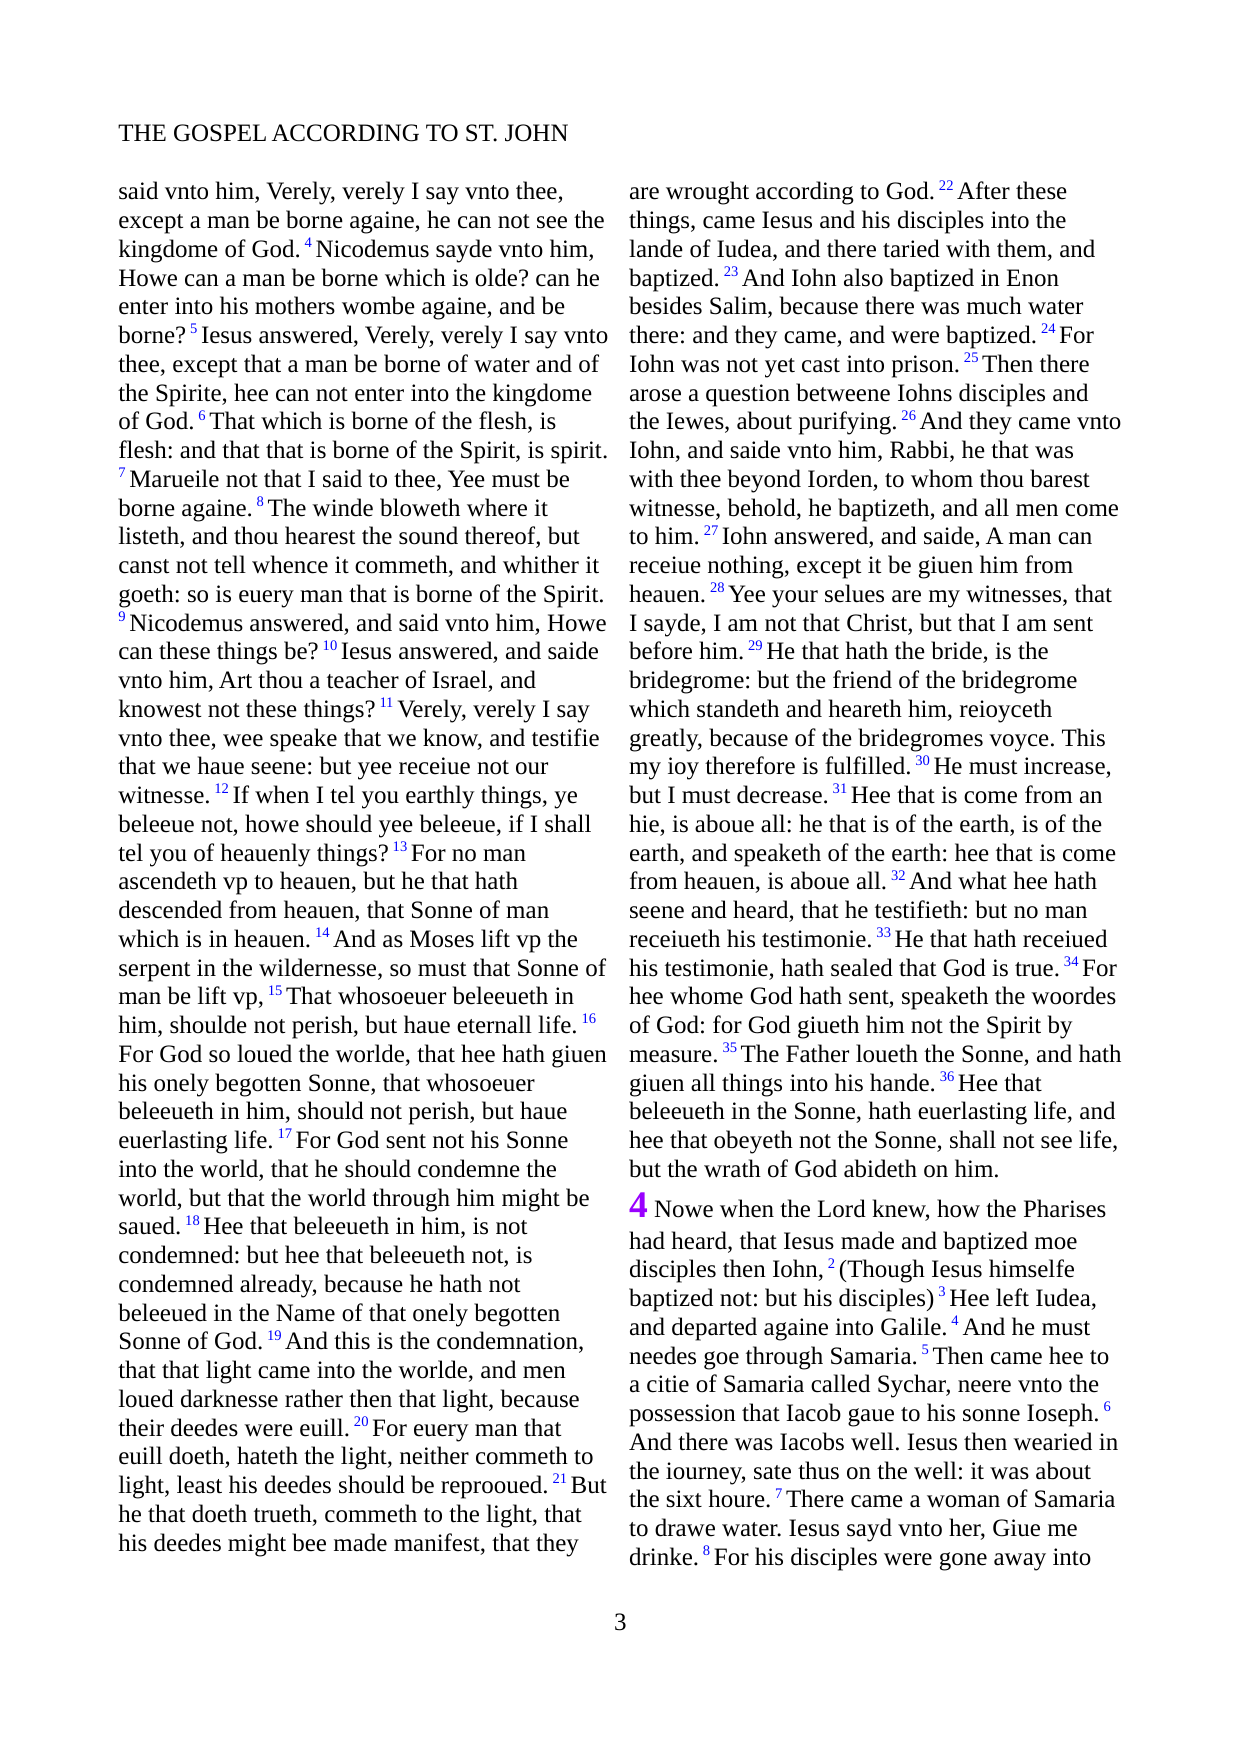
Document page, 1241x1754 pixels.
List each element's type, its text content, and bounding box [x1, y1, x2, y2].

text said vnto him, Verely, verely I say vnto thee, except a man be borne againe, he can not see the kingdome of God. 4 Nicodemus sayde vnto him, Howe can a man be borne which is olde? can he enter into his mothers wombe againe, and be borne? 5 Iesus answered, Verely, verely I say vnto thee, except that a man be borne of water and of the Spirite, hee can not enter into the kingdome of God. 6 That which is borne of the flesh, is flesh: and that that is borne of the Spirit, is spirit. 7 Marueile not that I said to thee, Yee must be borne againe. 8 The winde bloweth where it listeth, and thou hearest the sound thereof, but canst not tell whence it commeth, and whither it goeth: so is euery man that is borne of the Spirit. 9 Nicodemus answered, and said vnto him, Howe can these things be? 10 Iesus answered, and saide vnto him, Art thou a teacher of Israel, and knowest not these things? 11 Verely, verely I say vnto thee, wee speake that we know, and testifie that we haue seene: but yee receiue not our witnesse. 12 If when I tel you earthly things, ye beleeue not, howe should yee beleeue, if I shall tel you of heauenly things? 13 For no man ascendeth vp to heauen, but he that hath descended from heauen, that Sonne of man which is in heauen. 14 And as Moses lift vp the serpent in the wildernesse, so must that Sonne of man be lift vp, 15 That whosoeuer beleeueth in him, shoulde not perish, but haue eternall life. 16 For God so loued the worlde, that hee hath giuen his onely begotten Sonne, that whosoeuer beleeueth in him, should not perish, but haue euerlasting life. 17 For God sent not his Sonne into the world, that he should condemne the world, but that the world through him might be saued. 18 Hee that beleeueth in him, is not condemned: but hee that beleeueth not, is condemned already, because he hath not beleeued in the Name of that onely begotten Sonne of God. 19 And this is the condemnation, that that light came into the worlde, and men loued darknesse rather then that light, because their deedes were euill. 20 For euery man that euill doeth, hateth the light, neither commeth to light, least his deedes should be reprooued. 21 But he that doeth trueth, commeth to the light, that his deedes might bee made manifest, that they [118, 176, 611, 1556]
text are wrought according to God. 22 After these things, came Iesus and his disciples into the lande of Iudea, and there taried with them, and baptized. 23 And Iohn also baptized in Enon besides Salim, because there was much water there: and they came, and were baptized. 24 For Iohn was not yet cast into prison. 25 Then there arose a question betweene Iohns disciples and the Iewes, about purifying. 26 And they came vnto Iohn, and saide vnto him, Rabbi, he that was with thee beyond Iorden, to whom thou barest witnesse, behold, he baptizeth, and all men come to him. 27 Iohn answered, and saide, A man can receiue nothing, except it be giuen him from heauen. 28 Yee your selues are my witnesses, that I sayde, I am not that Christ, but that I am sent before him. 29 He that hath the bride, is the bridegrome: but the friend of the bridegrome which standeth and heareth him, reioyceth greatly, because of the bridegromes voyce. This my ioy therefore is fulfilled. 30 He must increase, but I must decrease. 31 Hee that is come from an hie, is aboue all: he that is of the earth, is of the earth, and speaketh of the earth: hee that is come from heauen, is aboue all. 32 And what hee hath seene and heard, that he testifieth: but no man receiueth his testimonie. 33 He that hath receiued his testimonie, hath sealed that God is true. 34 For hee whome God hath sent, speaketh the woordes of God: for God giueth him not the Spirit by measure. 35 The Father loueth the Sonne, and hath giuen all things into his hande. 36 Hee that beleeueth in the Sonne, hath euerlasting life, and hee that obeyeth not the Sonne, shall not see life, but the wrath of God abideth on him. [629, 176, 1122, 1183]
text 4 Nowe when the Lord knew, how the Pharises had heard, that Iesus made and baptized moe disciples then Iohn, 2 (Though Iesus himselfe baptized not: but his disciples) 3 Hee left Iudea, and departed againe into Galile. 4 And he must needes goe through Samaria. 5 Then came hee to a citie of Samaria called Sychar, neere vnto the possession that Iacob gaue to his sonne Ioseph. 6 And there was Iacobs well. Iesus then wearied in the iourney, sate thus on the well: it was about the sixt houre. 7 There came a woman of Samaria to drawe water. Iesus sayd vnto her, Giue me drinke. 8 For his disciples were gone away into [629, 1183, 1122, 1571]
